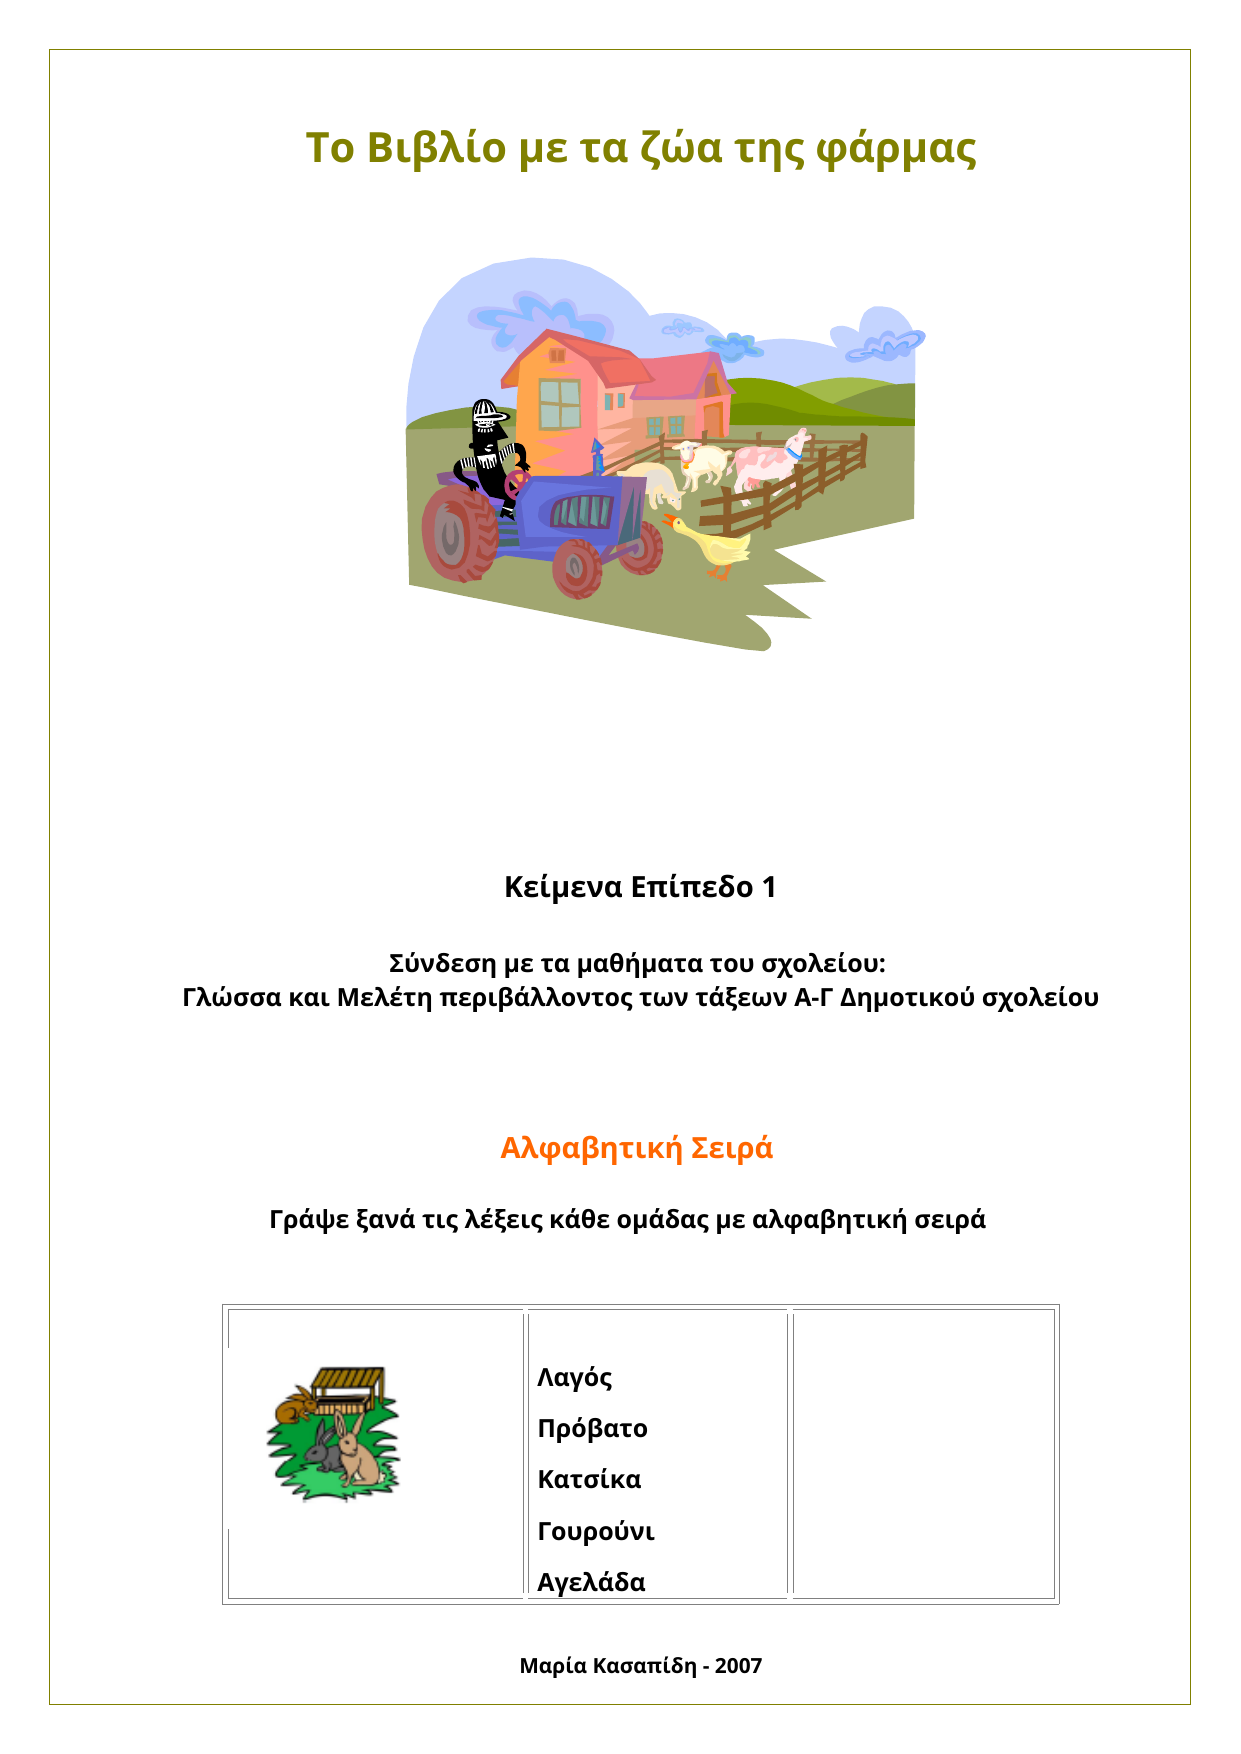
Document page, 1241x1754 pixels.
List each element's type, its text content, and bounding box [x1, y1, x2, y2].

text Κείμενα Επίπεδο 1 [159, 867, 1122, 906]
text Το Βιβλίο με τα ζώα της φάρμας [159, 118, 1122, 175]
text Αλφαβητική Σειρά [159, 1128, 1122, 1167]
table_header Λαγός Πρόβατο Κατσίκα Γουρούνι Αγελάδα [526, 1305, 790, 1598]
text Γράψε ξανά τις λέξεις κάθε ομάδας με αλφαβητική σειρά [159, 1201, 1122, 1235]
text Γλώσσα και Μελέτη περιβάλλοντος των τάξεων Α-Γ Δημοτικού σχολείου [159, 980, 1122, 1014]
table_header [225, 1305, 526, 1598]
text Σύνδεση με τα μαθήματα του σχολείου: [159, 946, 1122, 980]
table_header [790, 1305, 1056, 1598]
